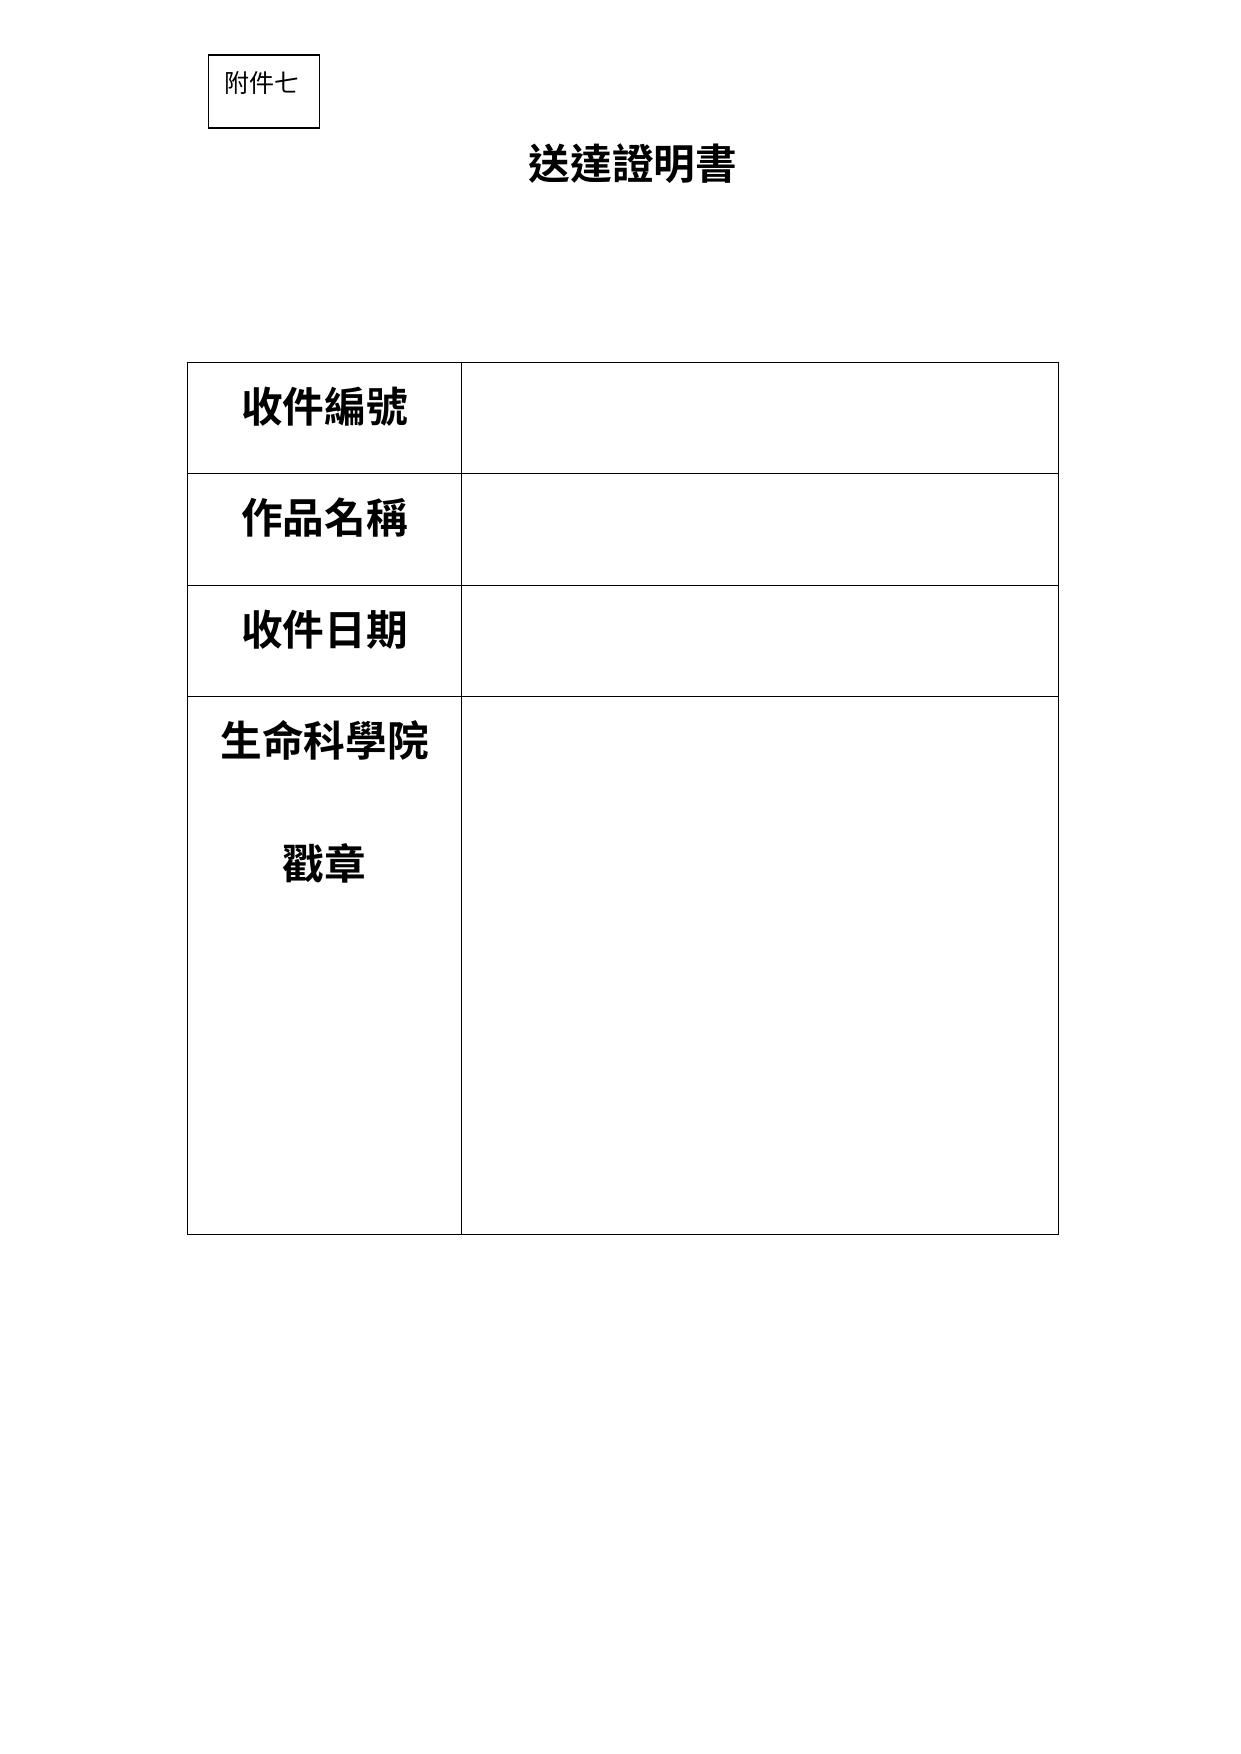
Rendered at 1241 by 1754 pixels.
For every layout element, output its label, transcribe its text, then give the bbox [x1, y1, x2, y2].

table_cell 作品名稱 [188, 474, 461, 584]
table_header 收件編號 [188, 363, 461, 473]
text 附件七 [224, 63, 303, 99]
table_cell 生命科學院 戳章 [188, 697, 461, 1234]
table_cell [462, 474, 1058, 584]
table_header [462, 363, 1058, 473]
table_cell [462, 697, 1058, 1234]
table_cell 收件日期 [188, 586, 461, 696]
text [209, 56, 319, 127]
text 送達證明書 [187, 119, 1078, 182]
table_cell [462, 586, 1058, 696]
